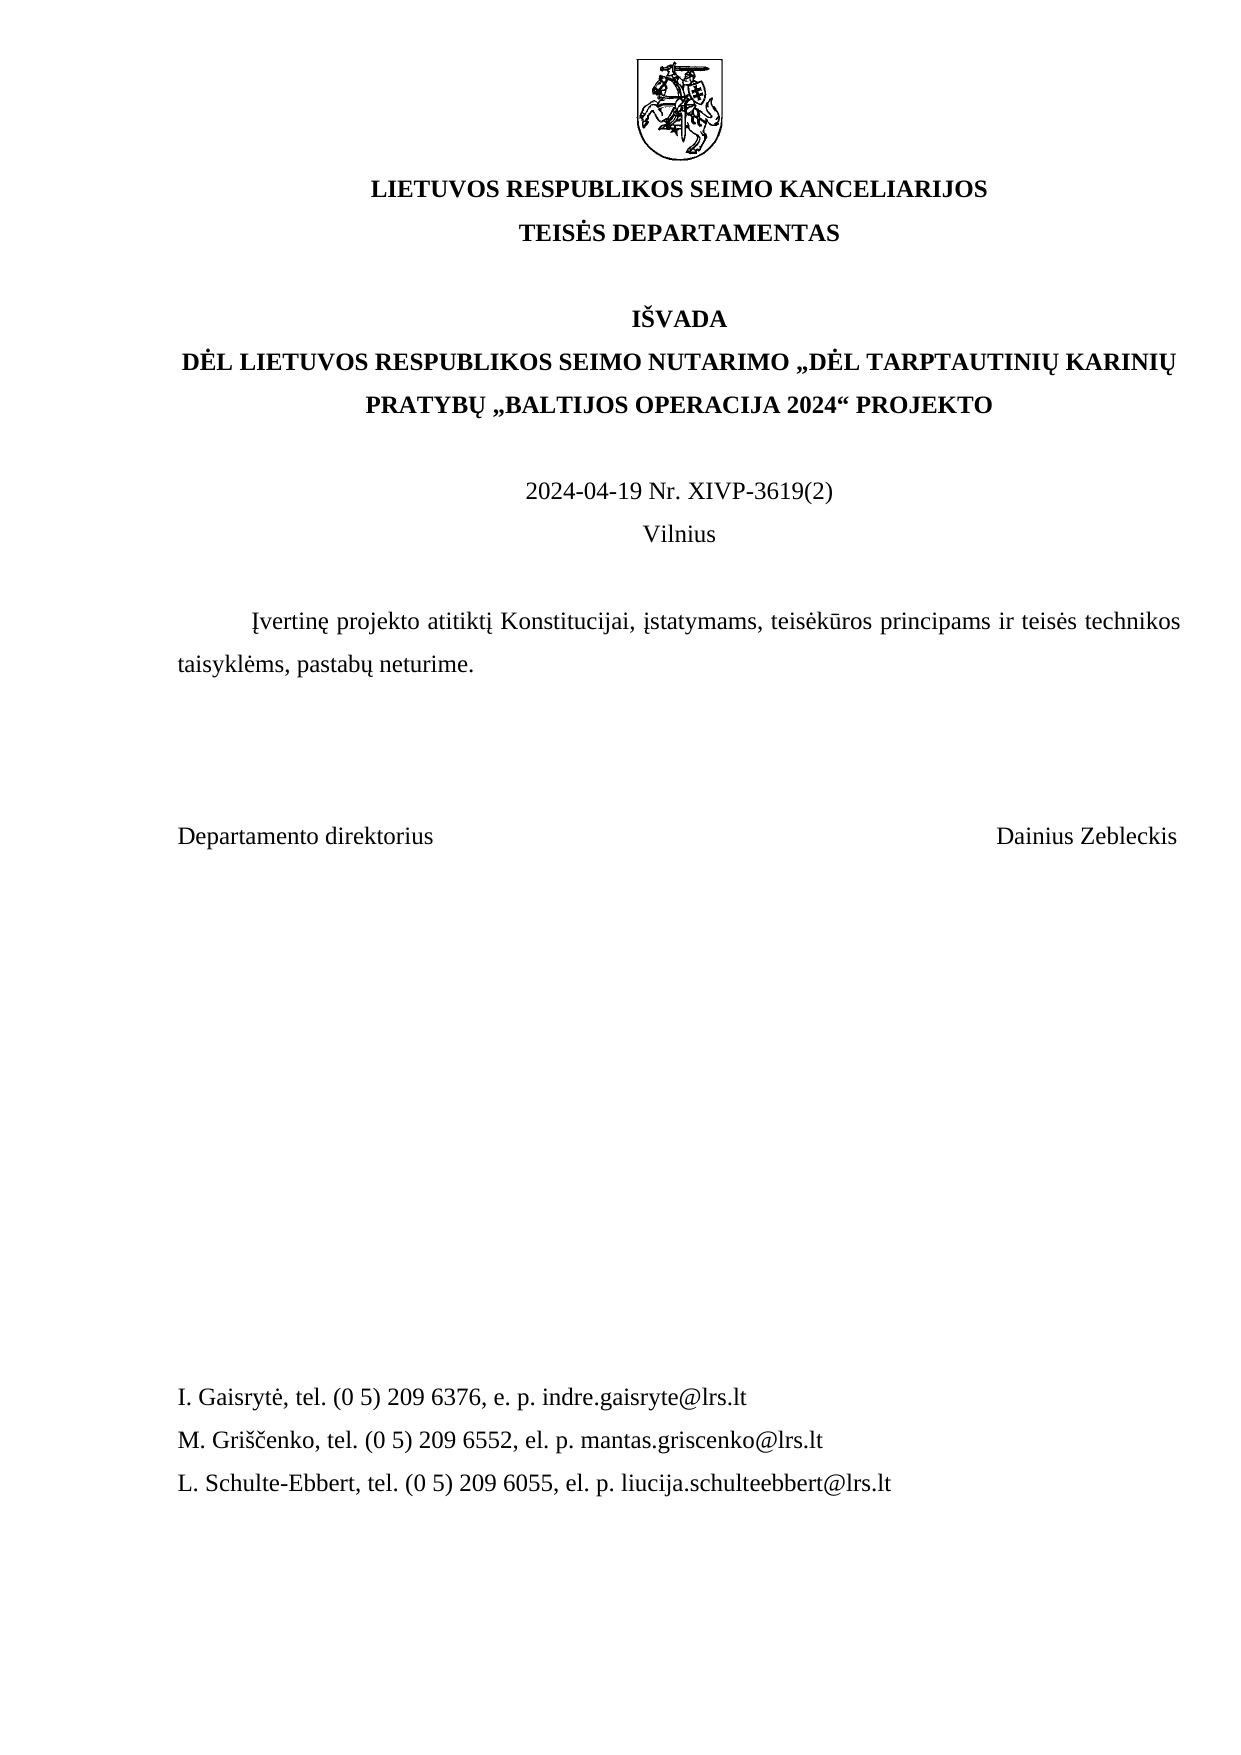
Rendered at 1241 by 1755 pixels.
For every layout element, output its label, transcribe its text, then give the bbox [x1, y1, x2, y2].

text DĖL LIETUVOS RESPUBLIKOS SEIMO NUTARIMO „DĖL TARPTAUTINIŲ KARINIŲ PRATYBŲ „BALTIJOS OPERACIJA 2024“ PROJEKTO [177, 347, 1181, 419]
text M. Griščenko, tel. (0 5) 209 6552, el. p. mantas.griscenko@lrs.lt [177, 1425, 1181, 1454]
text LIETUVOS RESPUBLIKOS SEIMO KANCELIARIJOS [177, 174, 1181, 203]
text Įvertinę projekto atitiktį Konstitucijai, įstatymams, teisėkūros principams ir teisės technikos taisyklėms, pastabų neturime. [177, 606, 1181, 678]
text Vilnius [177, 519, 1181, 548]
text IŠVADA [177, 304, 1181, 333]
text 2024-04-19 Nr. XIVP-3619(2) [177, 476, 1181, 505]
text I. Gaisrytė, tel. (0 5) 209 6376, e. p. indre.gaisryte@lrs.lt [177, 1382, 1181, 1411]
text Departamento direktorius Dainius Zebleckis [177, 821, 1181, 850]
text L. Schulte-Ebbert, tel. (0 5) 209 6055, el. p. liucija.schulteebbert@lrs.lt [177, 1468, 1181, 1497]
subtitle TEISĖS DEPARTAMENTAS [177, 218, 1181, 246]
